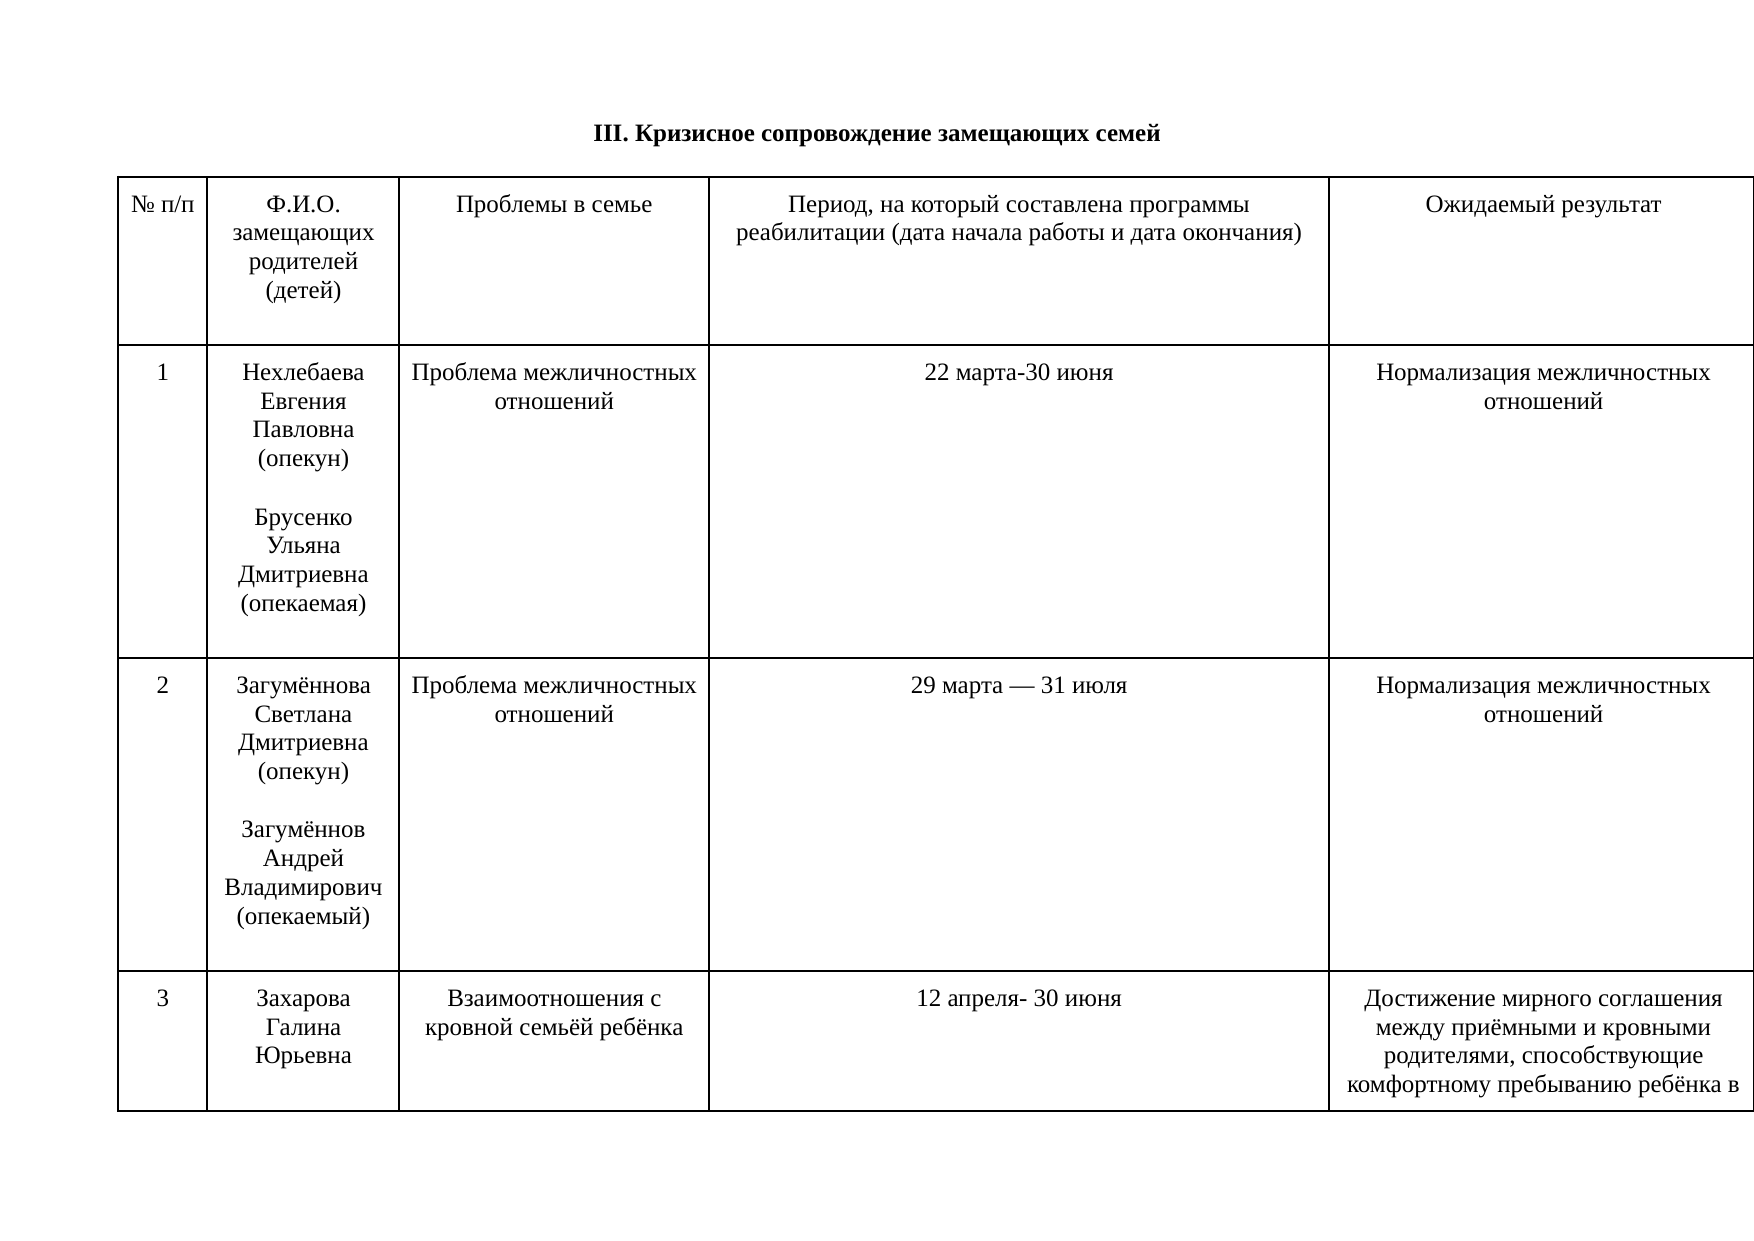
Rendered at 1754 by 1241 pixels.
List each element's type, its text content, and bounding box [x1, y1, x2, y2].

table_cell Достижение мирного соглашения между приёмными и кровными родителями, способствующие комфортному пребыванию ребёнка в [1330, 972, 1753, 1109]
table_cell 29 марта — 31 июля [710, 659, 1328, 970]
table_cell 3 [119, 972, 206, 1109]
table_cell Нормализация межличностных отношений [1330, 659, 1753, 970]
table_header Ожидаемый результат [1330, 178, 1753, 344]
table_cell Нормализация межличностных отношений [1330, 346, 1753, 657]
table_header № п/п [119, 178, 206, 344]
table_cell Проблема межличностных отношений [400, 659, 708, 970]
table_header Проблемы в семье [400, 178, 708, 344]
table_cell 12 апреля- 30 июня [710, 972, 1328, 1109]
table_cell Загумённова Светлана Дмитриевна (опекун) Загумённов Андрей Владимирович (опекаемый) [208, 659, 398, 970]
table_cell 22 марта-30 июня [710, 346, 1328, 657]
table_cell 2 [119, 659, 206, 970]
text III. Кризисное сопровождение замещающих семей [118, 118, 1636, 147]
table_cell Взаимоотношения с кровной семьёй ребёнка [400, 972, 708, 1109]
table_cell Проблема межличностных отношений [400, 346, 708, 657]
table_cell Нехлебаева Евгения Павловна (опекун) Брусенко Ульяна Дмитриевна (опекаемая) [208, 346, 398, 657]
table_cell 1 [119, 346, 206, 657]
table_header Период, на который составлена программы реабилитации (дата начала работы и дата окончания) [710, 178, 1328, 344]
table_cell Захарова Галина Юрьевна [208, 972, 398, 1109]
table_header Ф.И.О. замещающих родителей (детей) [208, 178, 398, 344]
